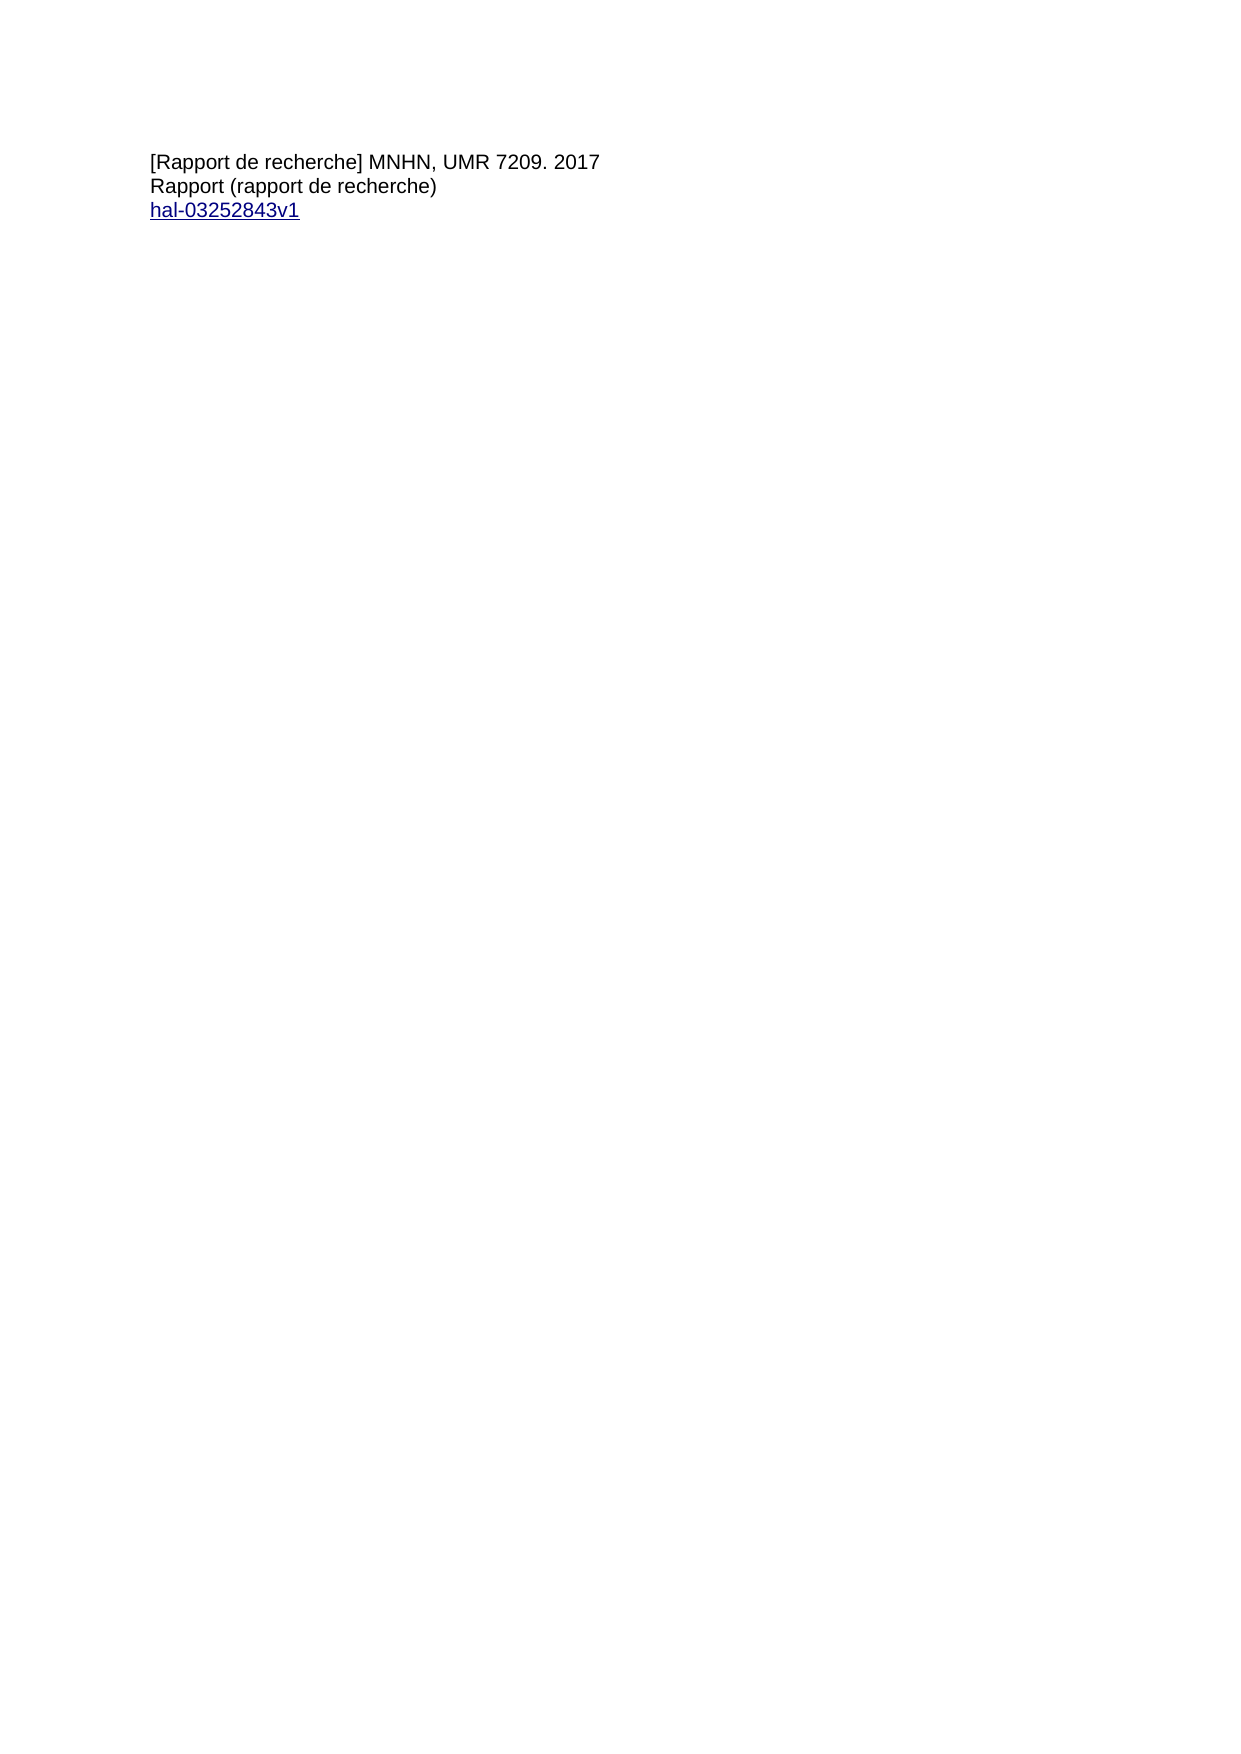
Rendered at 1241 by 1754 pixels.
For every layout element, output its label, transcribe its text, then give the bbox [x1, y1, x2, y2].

table_cell [Rapport de recherche] MNHN, UMR 7209. 2017 Rapport (rapport de recherche) hal-03252843v1 [150, 150, 1090, 222]
